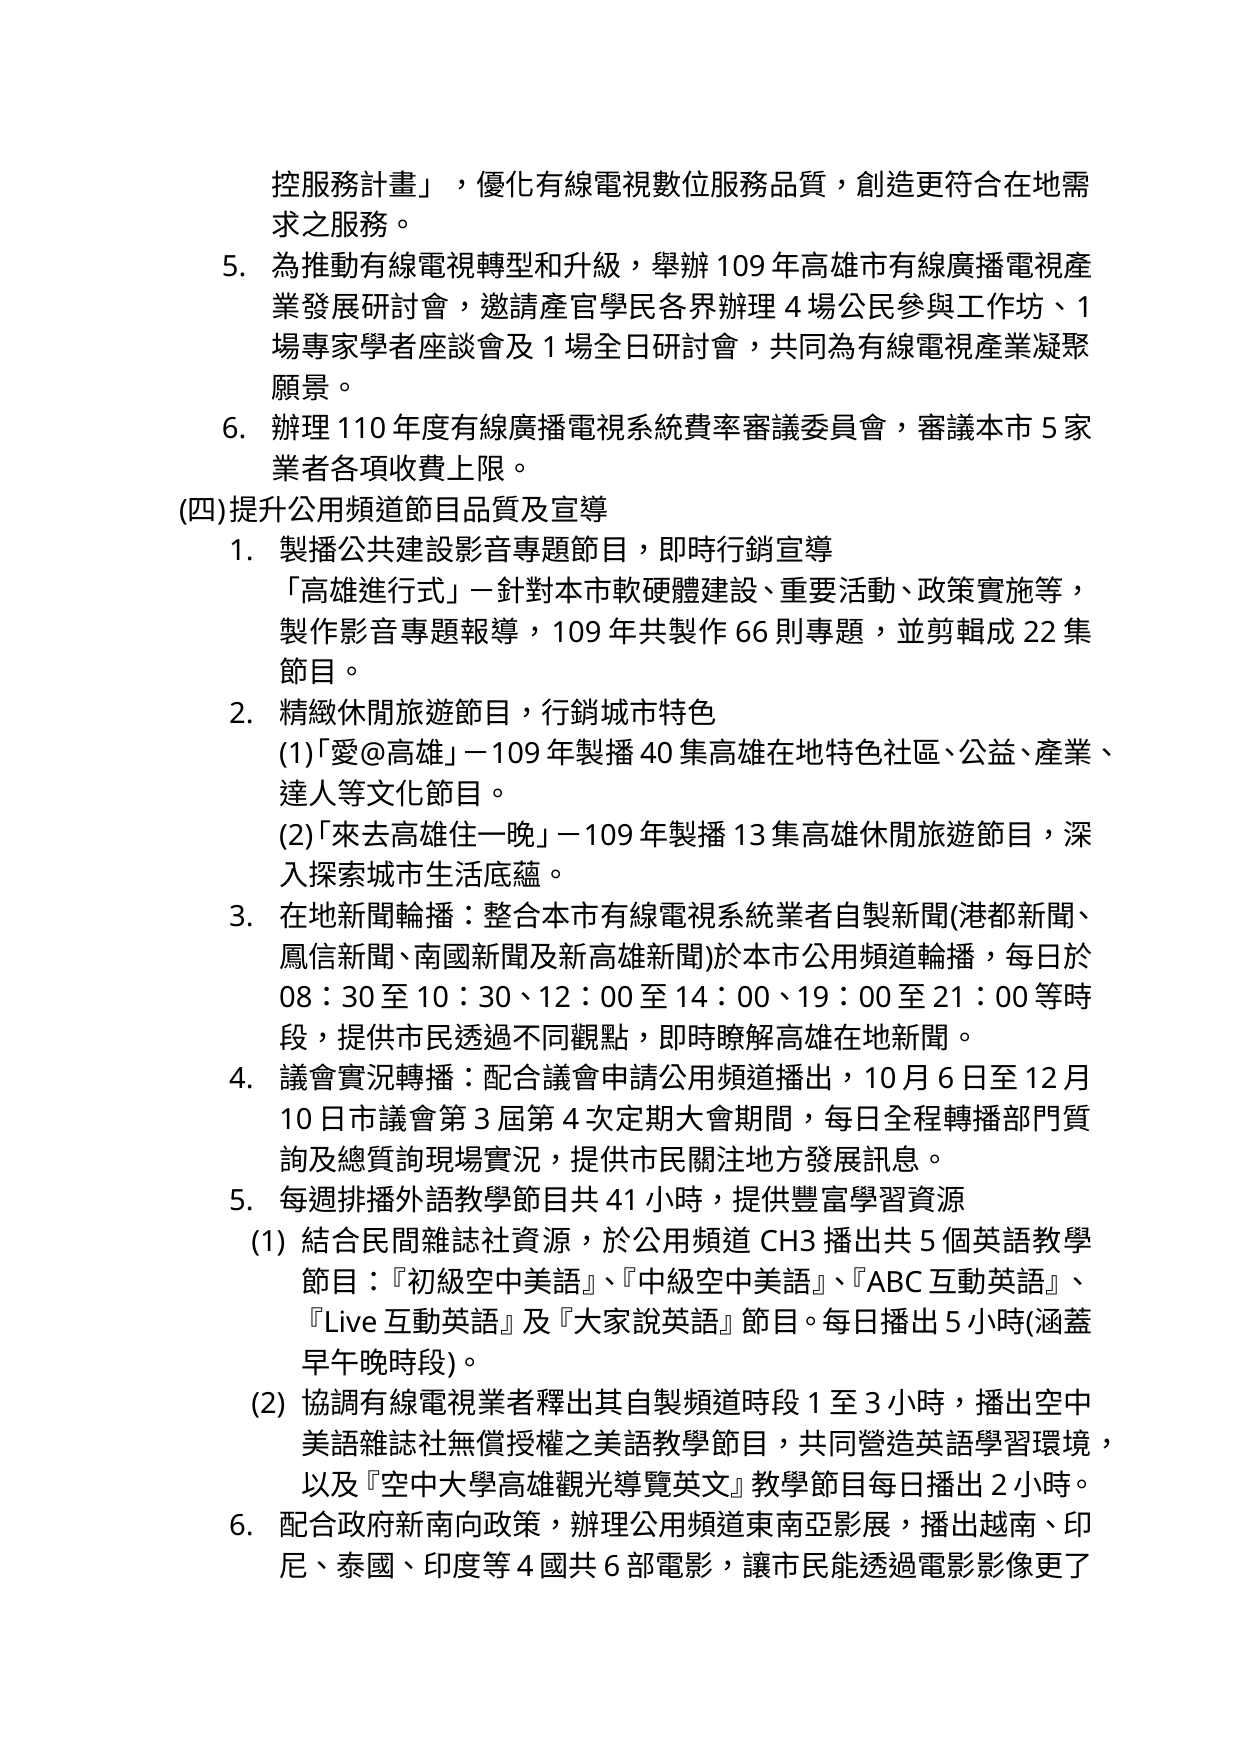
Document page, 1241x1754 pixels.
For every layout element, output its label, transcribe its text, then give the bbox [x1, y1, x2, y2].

text (2)「來去高雄住一晚」－109年製播13集高雄休閒旅遊節目，深入探索城市生活底蘊。 [279, 813, 1092, 894]
list 提升公用頻道節目品質及宣導 [179, 488, 1092, 528]
list 協調有線電視業者釋出其自製頻道時段1至3小時，播出空中美語雜誌社無償授權之美語教學節目，共同營造英語學習環境，以及『空中大學高雄觀光導覽英文』教學節目每日播出2小時。 [251, 1381, 1092, 1503]
list 精緻休閒旅遊節目，行銷城市特色 [229, 691, 1092, 731]
list 在地新聞輪播：整合本市有線電視系統業者自製新聞(港都新聞、鳳信新聞、南國新聞及新高雄新聞)於本市公用頻道輪播，每日於08：30至10：30、12：00至14：00、19：00至21：00等時段，提供市民透過不同觀點，即時瞭解高雄在地新聞。 [229, 894, 1092, 1056]
list 辦理110年度有線廣播電視系統費率審議委員會，審議本市5家業者各項收費上限。 [222, 406, 1092, 488]
list 議會實況轉播：配合議會申請公用頻道播出，10月6日至12月10日市議會第3屆第4次定期大會期間，每日全程轉播部門質詢及總質詢現場實況，提供市民關注地方發展訊息。 [229, 1056, 1092, 1178]
list 控服務計畫」，優化有線電視數位服務品質，創造更符合在地需求之服務。 [222, 163, 1092, 244]
list 配合政府新南向政策，辦理公用頻道東南亞影展，播出越南、印尼、泰國、印度等4國共6部電影，讓市民能透過電影影像更了 [229, 1503, 1092, 1584]
list 結合民間雜誌社資源，於公用頻道CH3播出共5個英語教學節目：『初級空中美語』、『中級空中美語』、『ABC互動英語』、『Live互動英語』及『大家說英語』節目。每日播出5小時(涵蓋早午晚時段)。 [251, 1219, 1092, 1381]
list 為推動有線電視轉型和升級，舉辦109年高雄市有線廣播電視產業發展研討會，邀請產官學民各界辦理4場公民參與工作坊、1場專家學者座談會及1場全日研討會，共同為有線電視產業凝聚願景。 [222, 244, 1092, 406]
text 「高雄進行式」－針對本市軟硬體建設、重要活動、政策實施等，製作影音專題報導，109年共製作66則專題，並剪輯成22集節目。 [279, 569, 1092, 691]
text (1)「愛@高雄」－109年製播40集高雄在地特色社區、公益、產業、達人等文化節目。 [279, 731, 1092, 813]
list 每週排播外語教學節目共41小時，提供豐富學習資源 [229, 1178, 1092, 1219]
list 製播公共建設影音專題節目，即時行銷宣導 [229, 528, 1092, 569]
